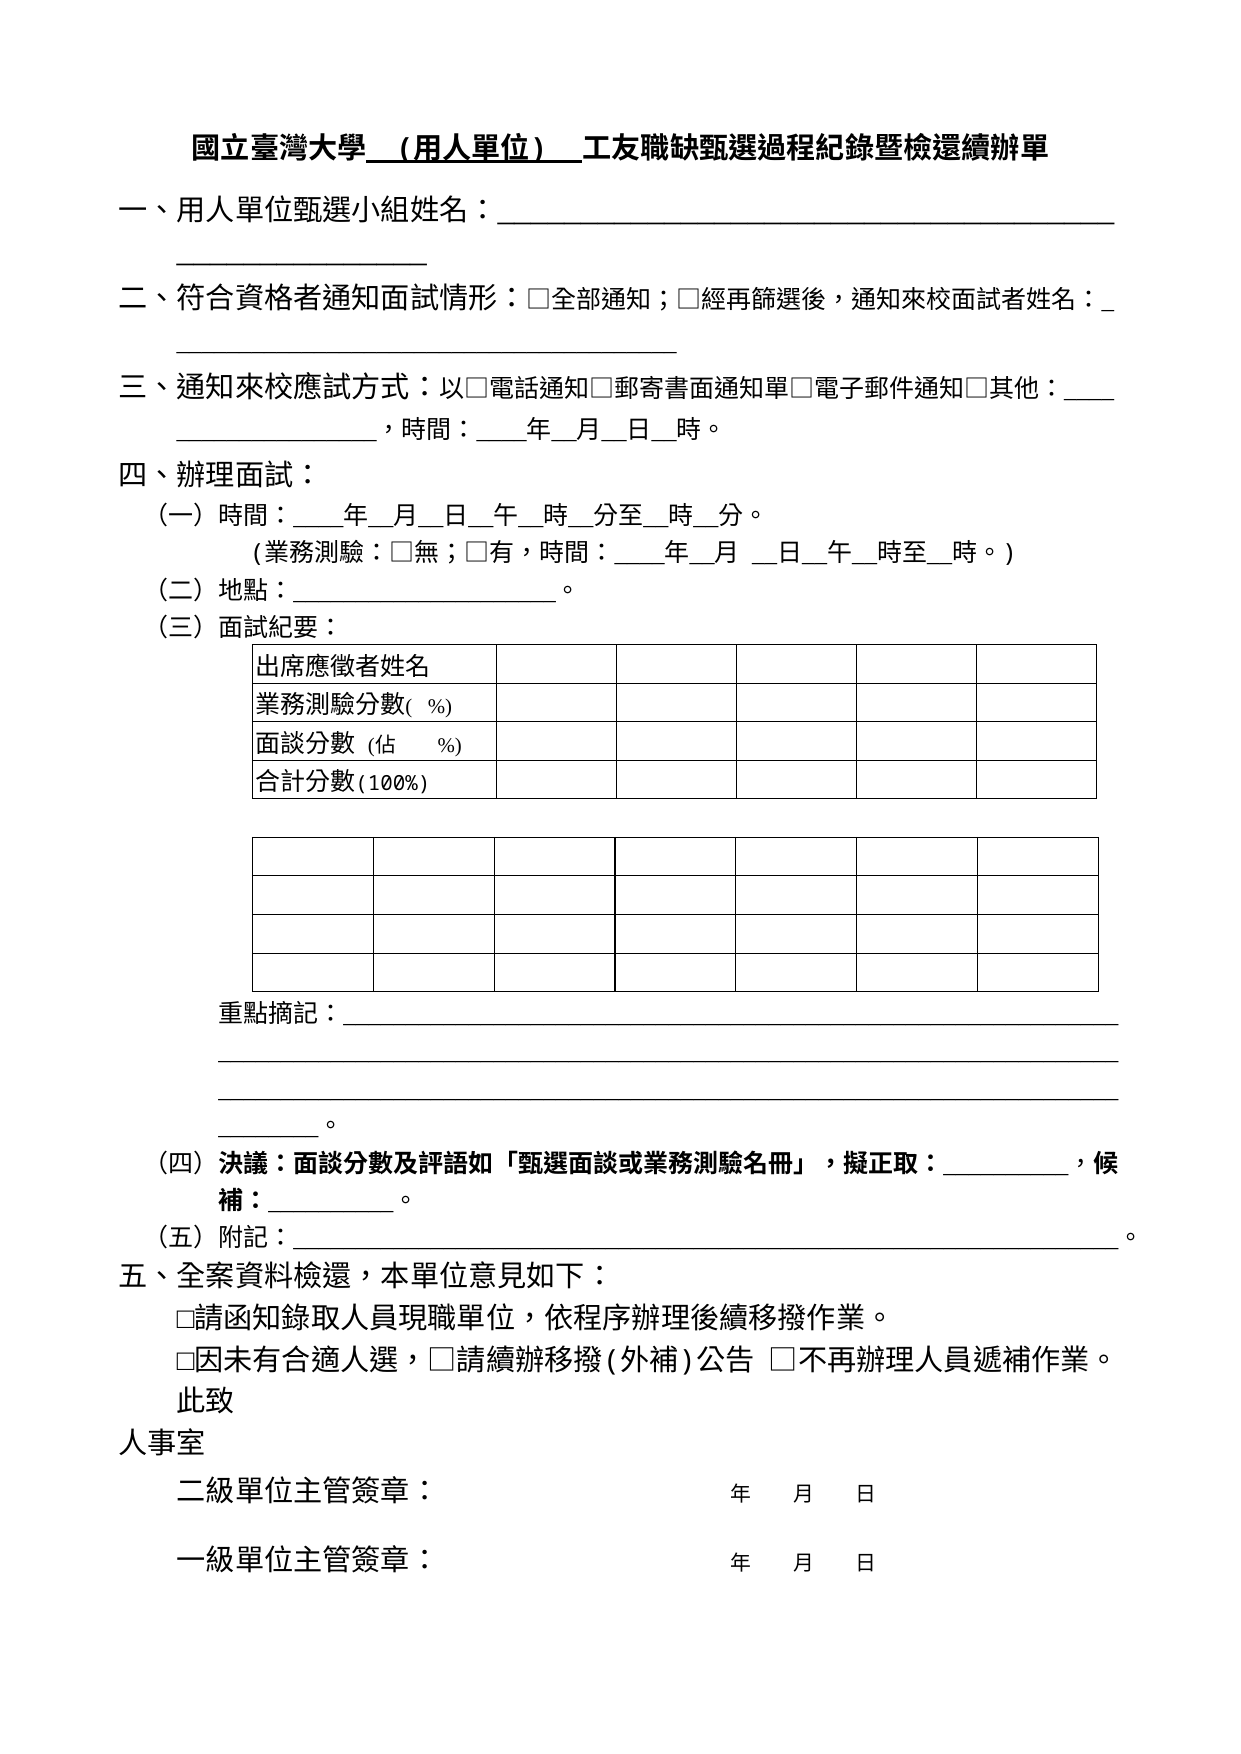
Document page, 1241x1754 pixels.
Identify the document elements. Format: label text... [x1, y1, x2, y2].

table_header [978, 838, 1098, 875]
table_cell [736, 876, 856, 914]
table_cell [374, 915, 494, 952]
text 一級單位主管簽章： 年 月 日 [118, 1530, 1122, 1580]
table_cell [857, 915, 977, 952]
text 人事室 [118, 1420, 1122, 1462]
table_cell [978, 954, 1098, 991]
table_cell [737, 761, 856, 798]
table_header 出席應徵者姓名 [253, 645, 496, 683]
text （三）面試紀要： [118, 607, 1122, 644]
table_cell [857, 761, 976, 798]
table_cell [857, 684, 976, 721]
table_cell [857, 876, 977, 914]
table_cell [977, 722, 1096, 760]
table_header [736, 838, 856, 875]
text 重點摘記：______________________________________________________________________________________________________________________________________________________________________________________________________________________。 [218, 992, 1122, 1142]
table_header [497, 645, 616, 683]
table_cell [736, 915, 856, 952]
table_cell [617, 722, 736, 760]
table_header [857, 645, 976, 683]
table_cell [495, 954, 614, 991]
text □因未有合適人選，□請續辦移撥(外補)公告 □不再辦理人員遞補作業。 [177, 1337, 1122, 1378]
table_cell [495, 915, 614, 952]
text 一、用人單位甄選小組姓名：____________________________________________________ [118, 187, 1122, 270]
table_cell [737, 684, 856, 721]
text 四、辦理面試： [118, 452, 1122, 494]
table_cell [374, 954, 494, 991]
table_cell [253, 915, 373, 952]
table_header [977, 645, 1096, 683]
table_cell [857, 722, 976, 760]
table_cell 面談分數 (佔 %) [253, 722, 496, 760]
text （一）時間：____年__月__日__午__時__分至__時__分。 [118, 494, 1122, 532]
text (業務測驗：□無；□有，時間：____年__月 __日__午__時至__時。) [118, 532, 1122, 569]
table_cell [978, 876, 1098, 914]
table_cell 合計分數(100%) [253, 761, 496, 798]
text 二、符合資格者通知面試情形：□全部通知；□經再篩選後，通知來校面試者姓名：_________________________________________ [118, 275, 1122, 359]
table_cell [737, 722, 856, 760]
table_cell [497, 761, 616, 798]
text （五）附記：__________________________________________________________________。 [143, 1217, 1122, 1253]
text （二）地點：_____________________。 [118, 569, 1122, 607]
table_cell [617, 684, 736, 721]
table_cell [616, 954, 735, 991]
table_header [253, 838, 373, 875]
text （四）決議：面談分數及評語如「甄選面談或業務測驗名冊」，擬正取：__________，候補：__________。 [143, 1142, 1122, 1217]
text 國立臺灣大學 (用人單位) 工友職缺甄選過程紀錄暨檢還續辦單 [118, 118, 1122, 168]
table_cell [616, 915, 735, 952]
table_header [616, 838, 735, 875]
table_header [857, 838, 977, 875]
text 三、通知來校應試方式：以□電話通知□郵寄書面通知單□電子郵件通知□其他：____________________，時間：____年__月__日__時。 [118, 364, 1122, 447]
text 二級單位主管簽章： 年 月 日 [118, 1462, 1122, 1512]
table_cell [977, 761, 1096, 798]
table_cell [374, 876, 494, 914]
text 五、全案資料檢還，本單位意見如下： [118, 1253, 1122, 1295]
table_cell [617, 761, 736, 798]
table_header [617, 645, 736, 683]
table_cell [497, 722, 616, 760]
table_cell [978, 915, 1098, 952]
table_cell [857, 954, 977, 991]
table_cell [736, 954, 856, 991]
table_header [495, 838, 614, 875]
table_cell [495, 876, 614, 914]
table_cell [616, 876, 735, 914]
text 此致 [118, 1378, 1122, 1420]
table_cell [977, 684, 1096, 721]
table_cell 業務測驗分數( %) [253, 684, 496, 721]
table_cell [253, 876, 373, 914]
table_cell [253, 954, 373, 991]
table_header [374, 838, 494, 875]
table_header [737, 645, 856, 683]
text □請函知錄取人員現職單位，依程序辦理後續移撥作業。 [177, 1295, 1122, 1337]
table_cell [497, 684, 616, 721]
